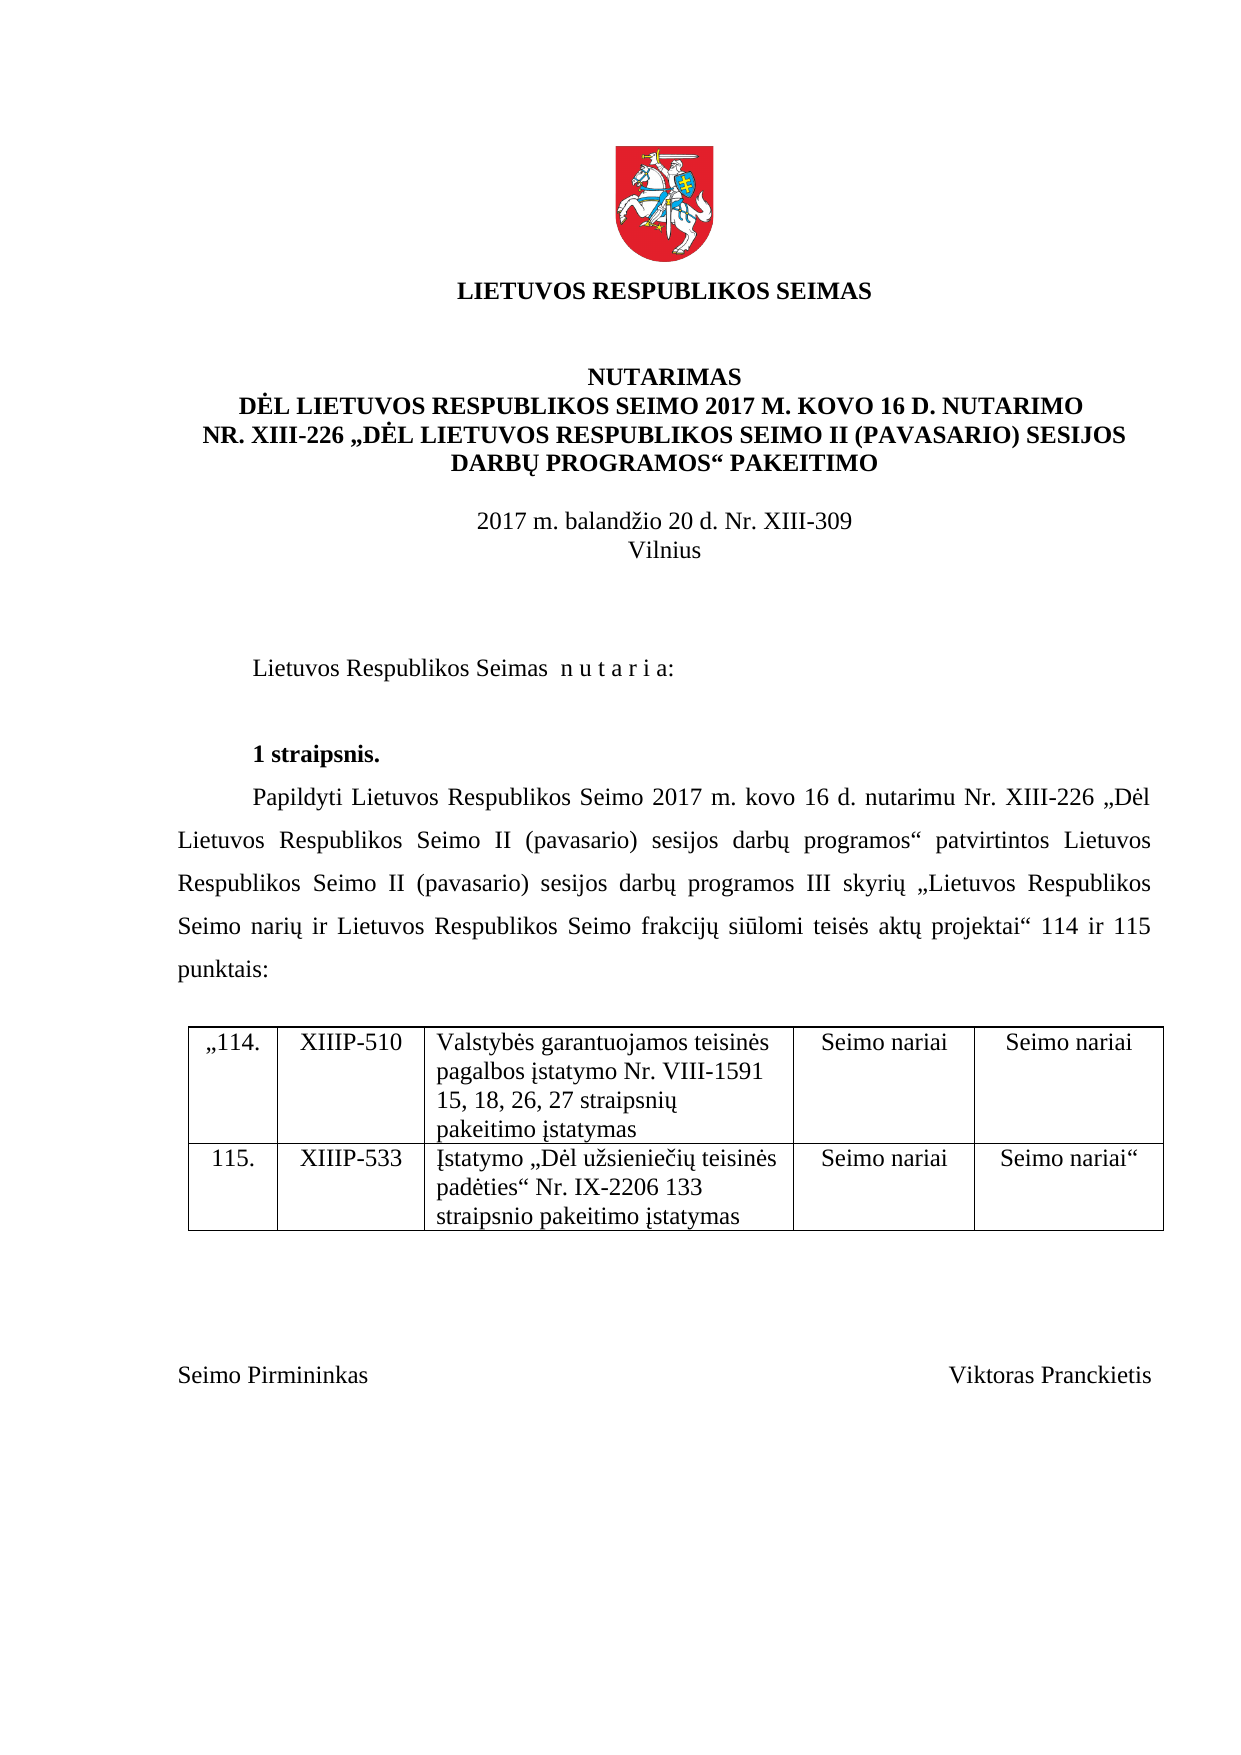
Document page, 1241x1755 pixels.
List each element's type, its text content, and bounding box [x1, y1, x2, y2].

text DĖL LIETUVOS RESPUBLIKOS SEIMO 2017 M. KOVO 16 D. NUTARIMO NR. XIII-226 „DĖL LIETUVOS RESPUBLIKOS SEIMO II (PAVASARIO) SESIJOS DARBŲ PROGRAMOS“ PAKEITIMO [177, 391, 1152, 477]
table_header Seimo nariai [975, 1028, 1163, 1142]
table_cell Įstatymo „Dėl užsieniečių teisinės padėties“ Nr. IX-2206 133 straipsnio pakeitimo įstatymas [425, 1144, 793, 1230]
text Vilnius [177, 535, 1152, 563]
table_cell Seimo nariai [794, 1144, 974, 1230]
table_header Valstybės garantuojamos teisinės pagalbos įstatymo Nr. VIII-1591 15, 18, 26, 27 straipsnių pakeitimo įstatymas [425, 1028, 793, 1142]
table_cell Seimo nariai“ [975, 1144, 1163, 1230]
table_cell XIIIP-533 [278, 1144, 424, 1230]
text LIETUVOS RESPUBLIKOS SEIMAS [177, 276, 1152, 305]
text Seimo Pirmininkas Viktoras Pranckietis [177, 1360, 1152, 1389]
text 1 straipsnis. [177, 739, 1152, 768]
text NUTARIMAS [177, 362, 1152, 391]
table_cell 115. [189, 1144, 277, 1230]
table_header Seimo nariai [794, 1028, 974, 1142]
text Lietuvos Respublikos Seimas n u t a r i a: [177, 653, 1152, 681]
table_header „114. [189, 1028, 277, 1142]
table_header XIIIP-510 [278, 1028, 424, 1142]
text 2017 m. balandžio 20 d. Nr. XIII-309 [177, 506, 1152, 535]
text Papildyti Lietuvos Respublikos Seimo 2017 m. kovo 16 d. nutarimu Nr. XIII-226 „Dėl Lietuvos Respublikos Seimo II (pavasario) sesijos darbų programos“ patvirtintos Lietuvos Respublikos Seimo II (pavasario) sesijos darbų programos III skyrių „Lietuvos Respublikos Seimo narių ir Lietuvos Respublikos Seimo frakcijų siūlomi teisės aktų projektai“ 114 ir 115 punktais: [177, 782, 1152, 983]
